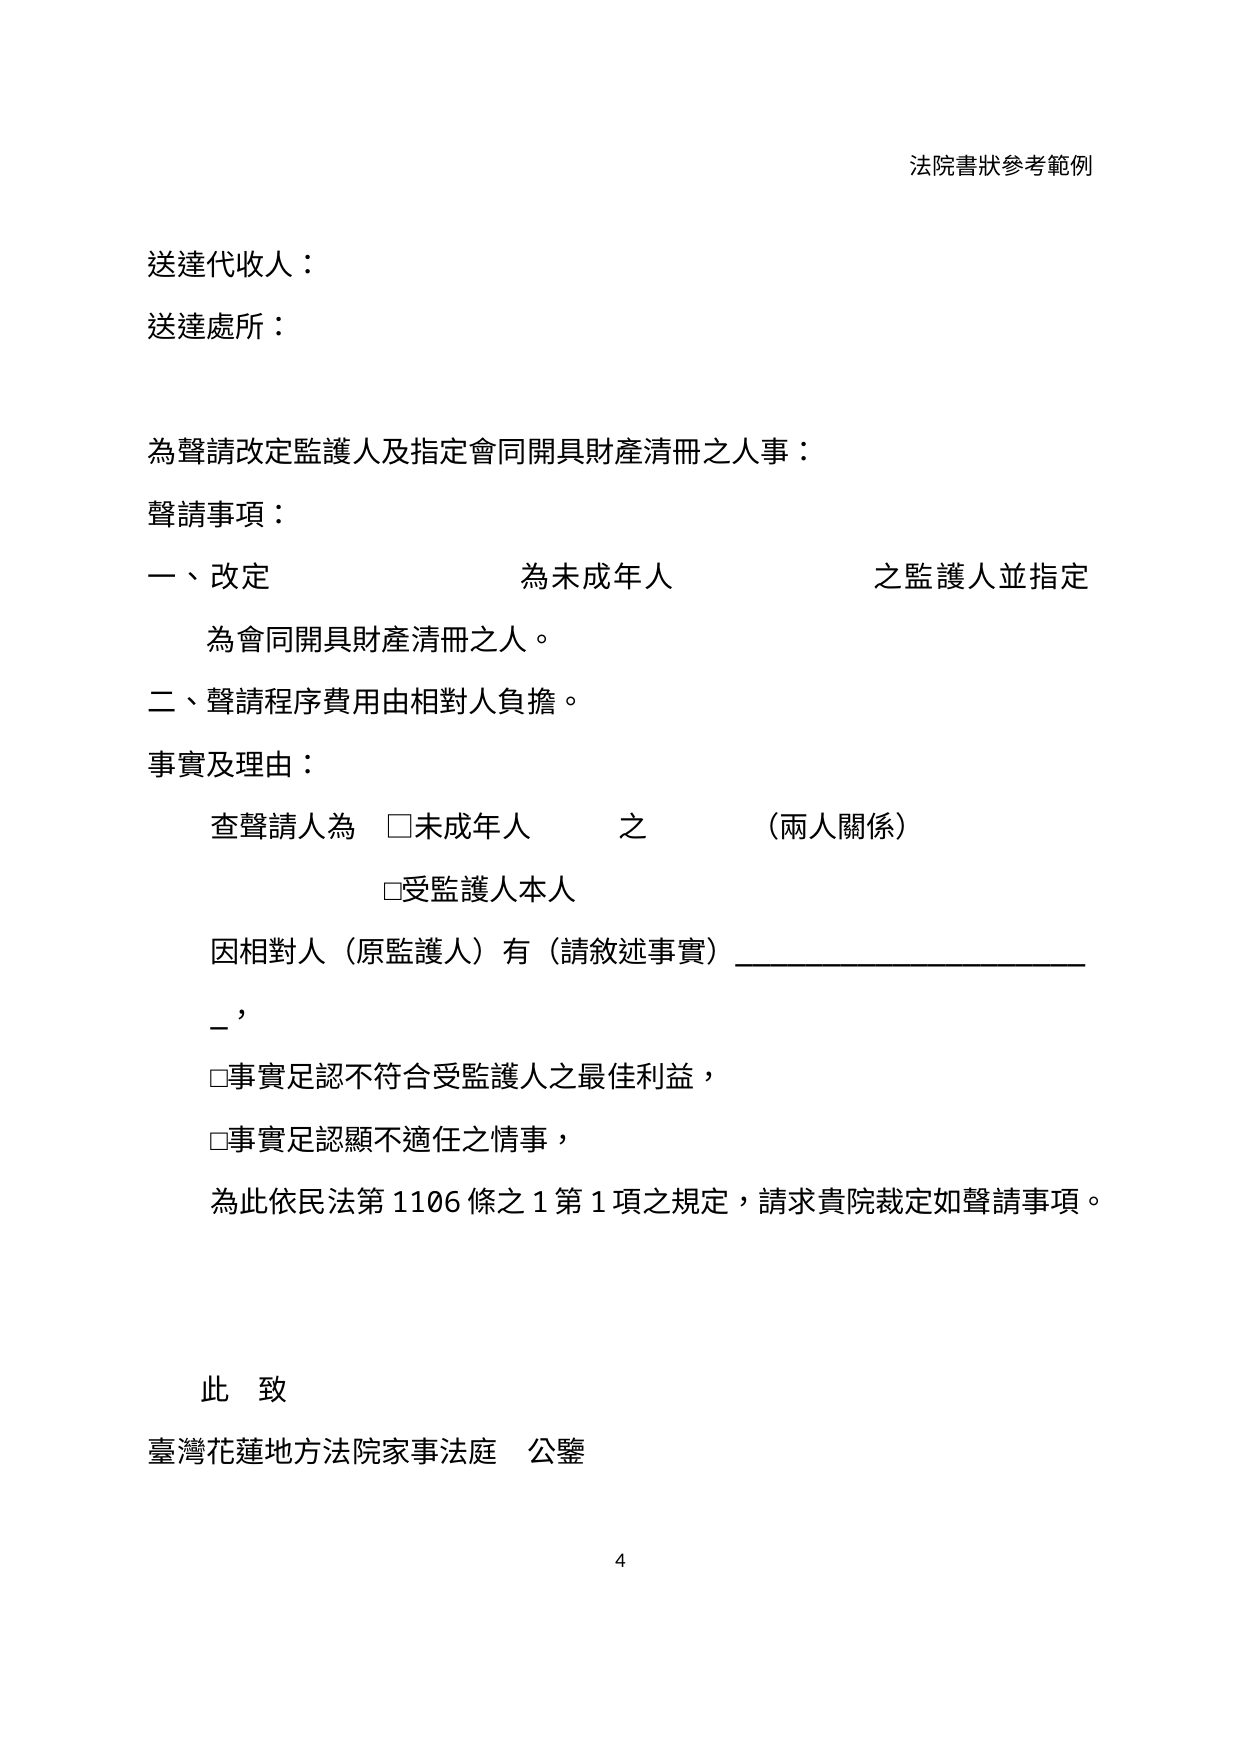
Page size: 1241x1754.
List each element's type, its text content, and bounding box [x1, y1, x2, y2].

text □事實足認顯不適任之情事， [210, 1096, 1092, 1158]
text 因相對人（原監護人）有（請敘述事實）_____________________， [210, 908, 1092, 1033]
text 為聲請改定監護人及指定會同開具財產清冊之人事： [148, 408, 1092, 471]
text 送達代收人： [148, 221, 1092, 283]
text 查聲請人為 □未成年人 之 （兩人關係） [210, 783, 1092, 846]
text 一、改定 為未成年人 之監護人並指定 為會同開具財產清冊之人。 [148, 533, 1092, 658]
text □受監護人本人 [337, 846, 1092, 908]
text 臺灣花蓮地方法院家事法庭 公鑒 [148, 1408, 1092, 1471]
text 聲請事項： [148, 471, 1092, 533]
text 送達處所： [148, 283, 1092, 346]
text 二、聲請程序費用由相對人負擔。 [148, 658, 1092, 721]
text □事實足認不符合受監護人之最佳利益， [210, 1033, 1092, 1096]
text 為此依民法第1106條之1第1項之規定，請求貴院裁定如聲請事項。 [210, 1158, 1092, 1221]
text 此 致 [148, 1346, 1092, 1408]
text 事實及理由： [148, 721, 1092, 783]
